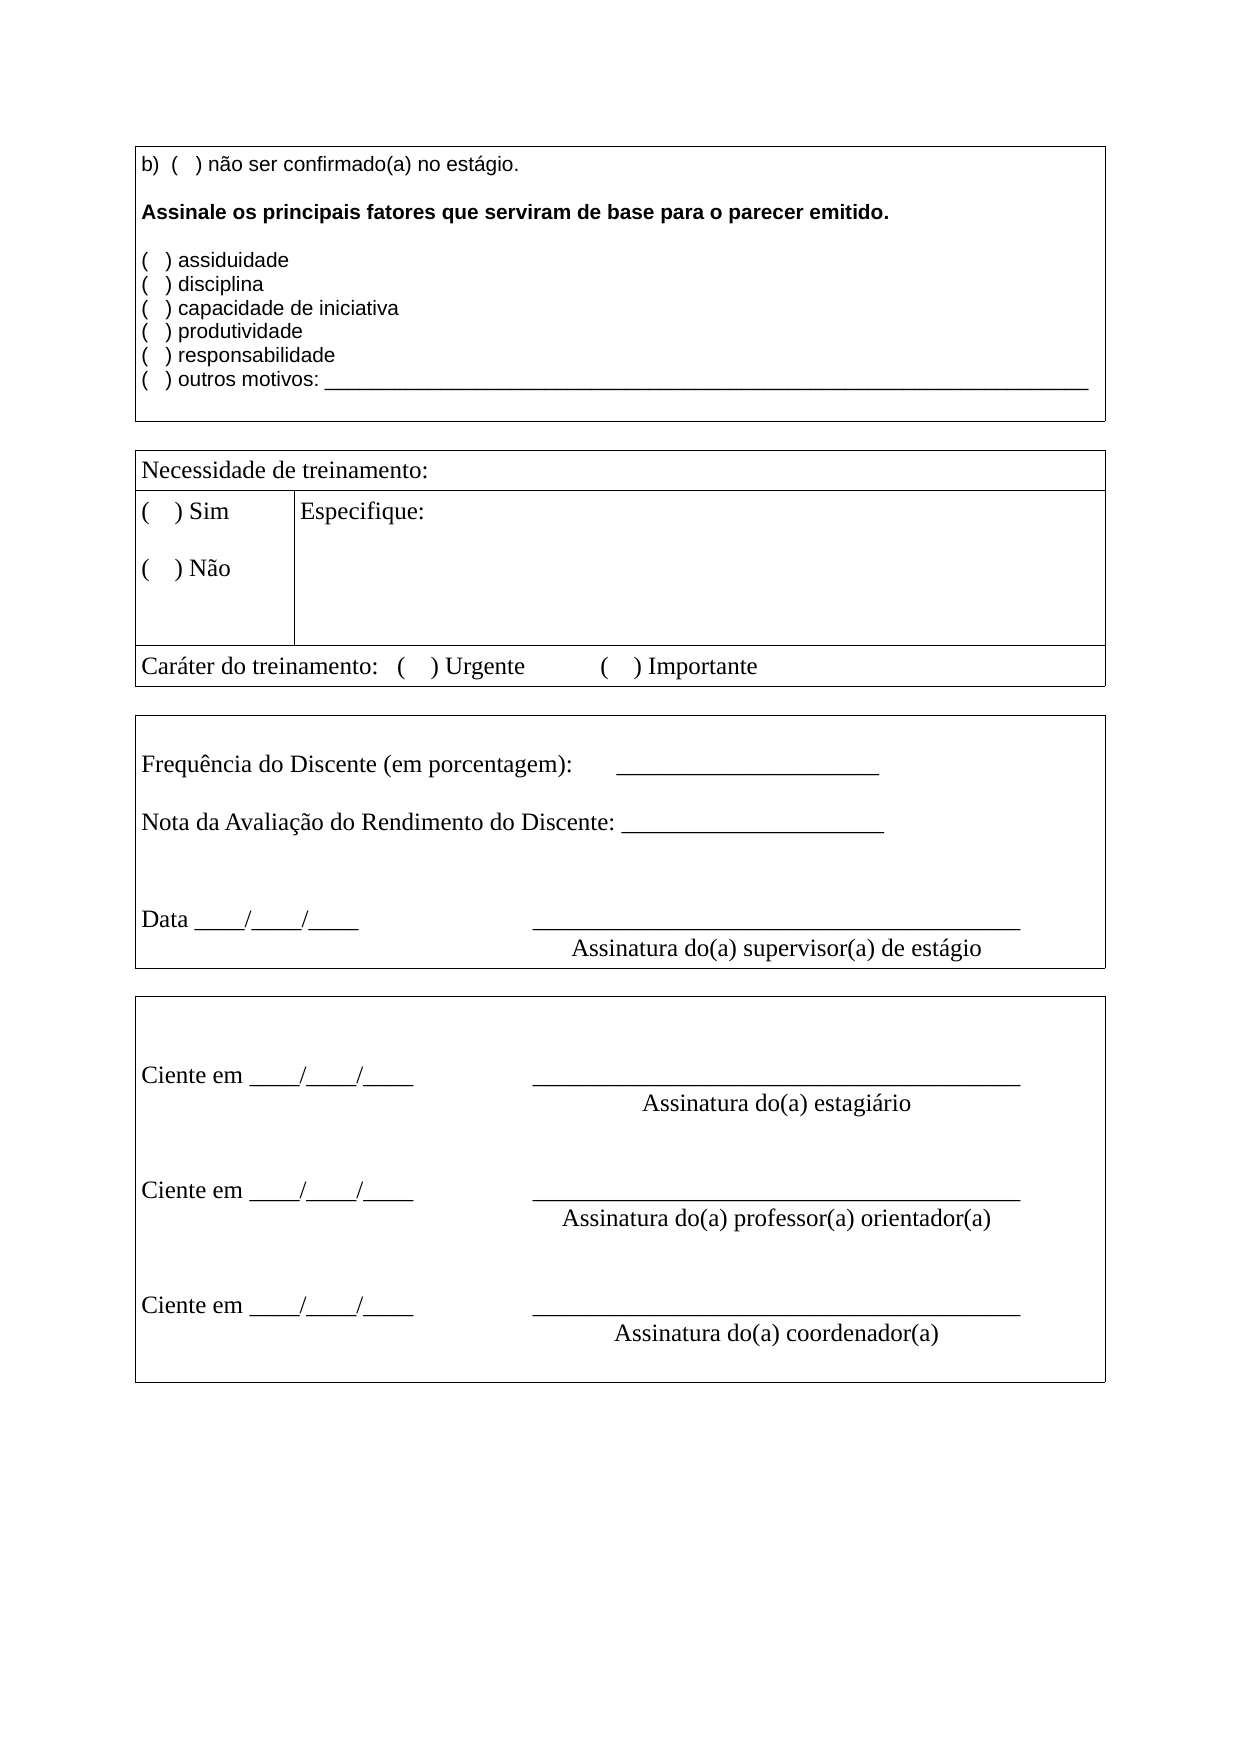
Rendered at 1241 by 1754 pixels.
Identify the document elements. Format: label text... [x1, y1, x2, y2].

table_header _______________________________________ Assinatura do(a) estagiário _______________________________________ Assinatura do(a) professor(a) orientador(a) _______________________________________ Assinatura do(a) coordenador(a) [448, 997, 1105, 1382]
table_header Frequência do Discente (em porcentagem): _____________________ Nota da Avaliação do Rendimento do Discente: _____________________ [136, 716, 1105, 841]
table_cell Caráter do treinamento: ( ) Urgente ( ) Importante [136, 646, 1105, 686]
table_cell ( ) Sim ( ) Não [136, 491, 294, 645]
table_header Necessidade de treinamento: [136, 451, 1105, 490]
table_header b) ( ) não ser confirmado(a) no estágio. Assinale os principais fatores que serviram de base para o parecer emitido. ( ) assiduidade ( ) disciplina ( ) capacidade de iniciativa ( ) produtividade ( ) responsabilidade ( ) outros motivos: __________________________________________________________________ [136, 147, 1105, 421]
table_header Ciente em ____/____/____ Ciente em ____/____/____ Ciente em ____/____/____ [136, 997, 448, 1382]
table_cell _______________________________________ Assinatura do(a) supervisor(a) de estágio [448, 841, 1105, 968]
table_cell Especifique: [295, 491, 1105, 645]
table_cell Data ____/____/____ [136, 841, 448, 968]
